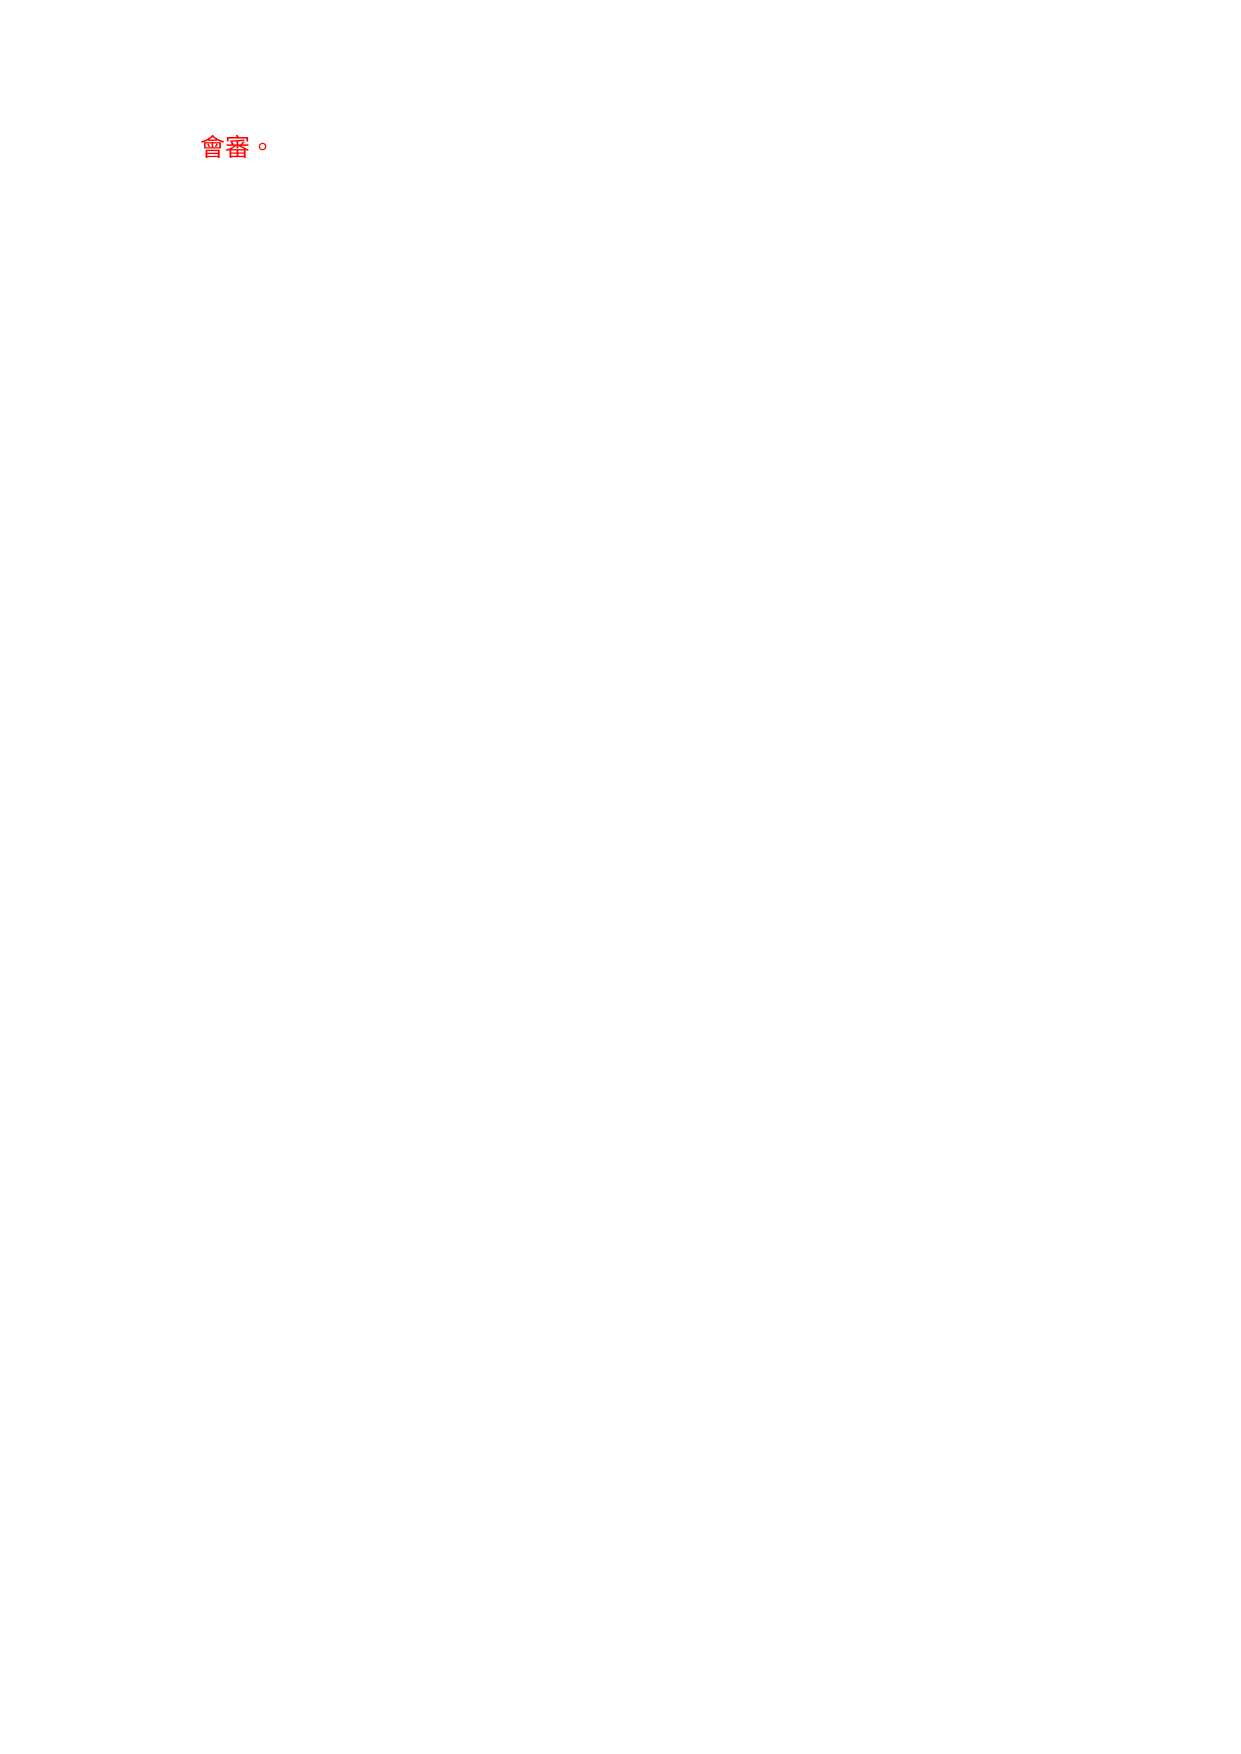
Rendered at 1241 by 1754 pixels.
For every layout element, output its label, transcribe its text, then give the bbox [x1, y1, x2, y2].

text 會審。 [175, 127, 1137, 164]
